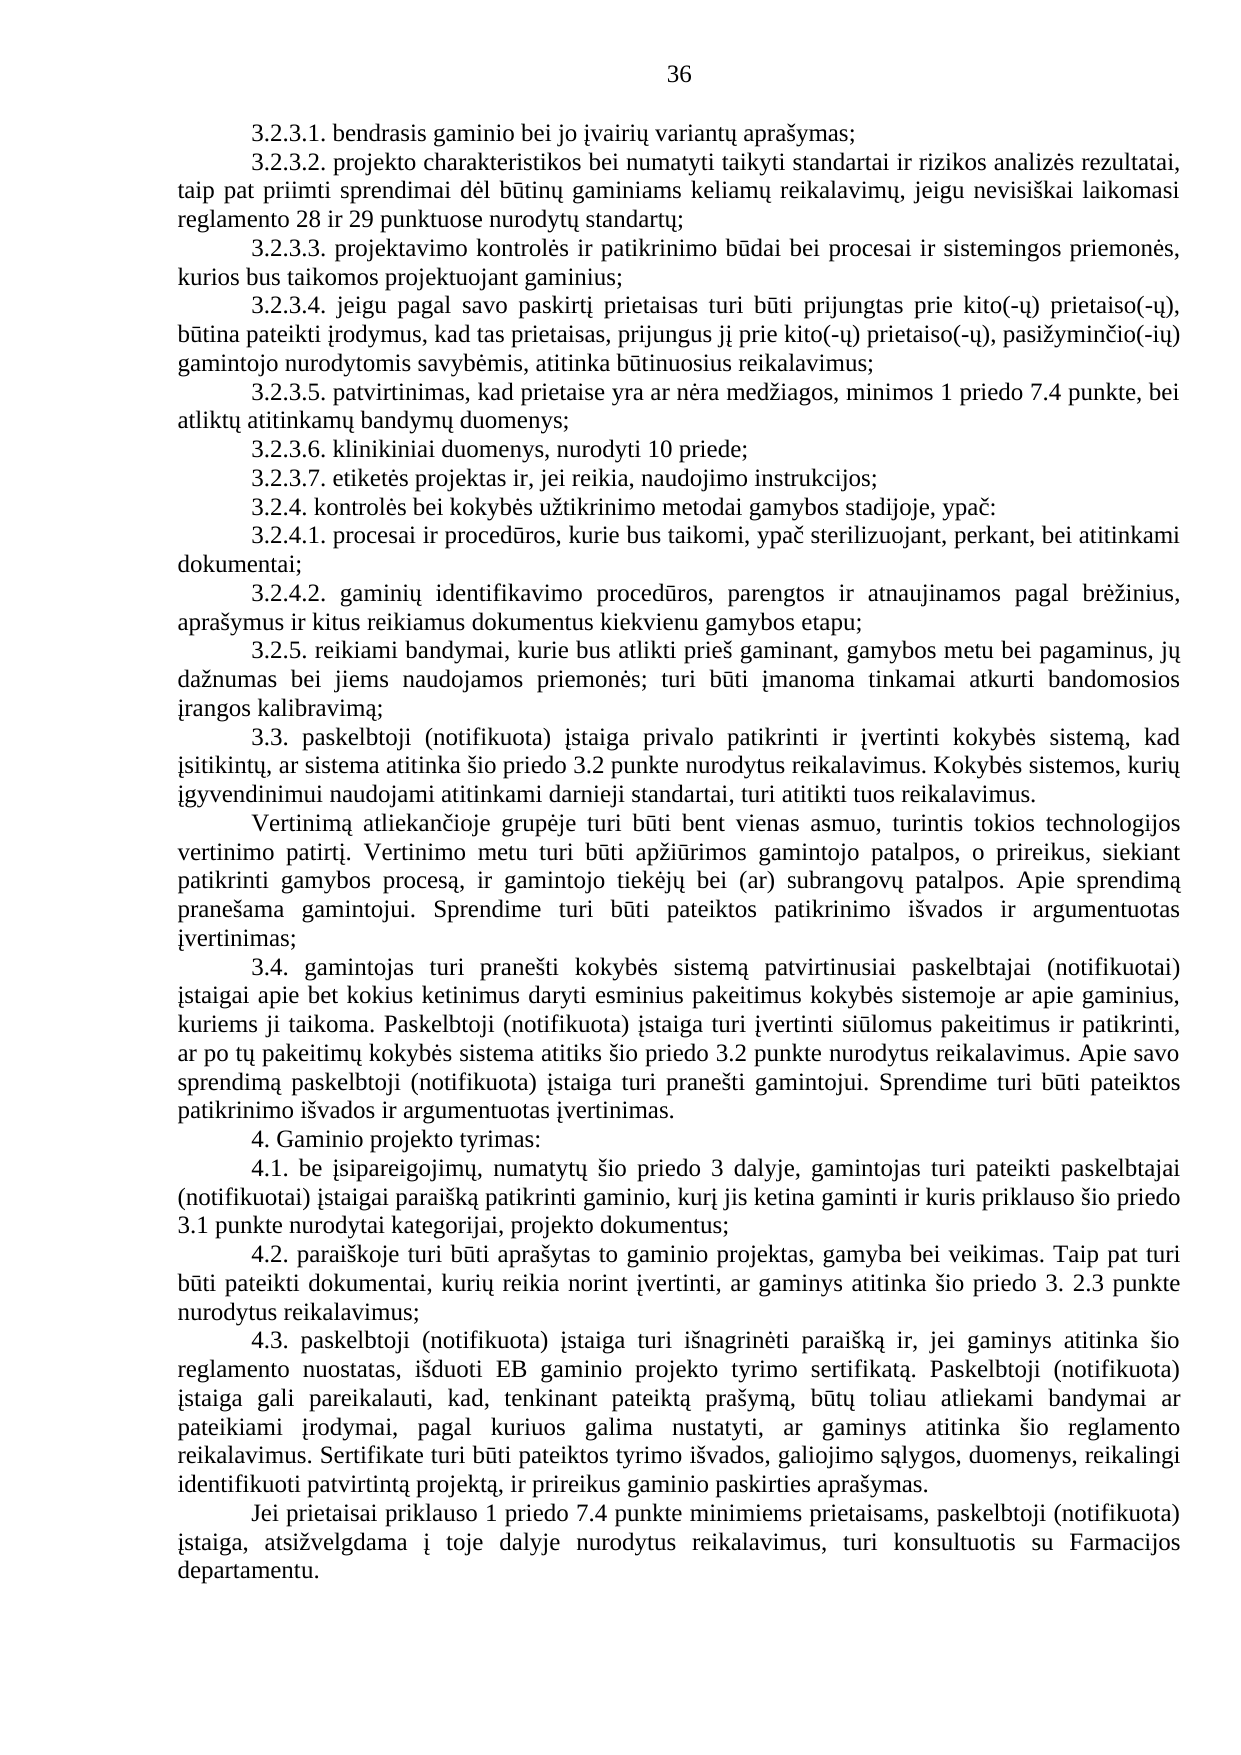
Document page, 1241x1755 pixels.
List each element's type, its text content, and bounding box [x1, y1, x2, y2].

text 4. Gaminio projekto tyrimas: [177, 1124, 1181, 1153]
text 4.1. be įsipareigojimų, numatytų šio priedo 3 dalyje, gamintojas turi pateikti paskelbtajai (notifikuotai) įstaigai paraišką patikrinti gaminio, kurį jis ketina gaminti ir kuris priklauso šio priedo 3.1 punkte nurodytai kategorijai, projekto dokumentus; [177, 1153, 1181, 1239]
text 3.2.3.6. klinikiniai duomenys, nurodyti 10 priede; [177, 434, 1181, 463]
text 4.3. paskelbtoji (notifikuota) įstaiga turi išnagrinėti paraišką ir, jei gaminys atitinka šio reglamento nuostatas, išduoti EB gaminio projekto tyrimo sertifikatą. Paskelbtoji (notifikuota) įstaiga gali pareikalauti, kad, tenkinant pateiktą prašymą, būtų toliau atliekami bandymai ar pateikiami įrodymai, pagal kuriuos galima nustatyti, ar gaminys atitinka šio reglamento reikalavimus. Sertifikate turi būti pateiktos tyrimo išvados, galiojimo sąlygos, duomenys, reikalingi identifikuoti patvirtintą projektą, ir prireikus gaminio paskirties aprašymas. [177, 1326, 1181, 1498]
text 3.3. paskelbtoji (notifikuota) įstaiga privalo patikrinti ir įvertinti kokybės sistemą, kad įsitikintų, ar sistema atitinka šio priedo 3.2 punkte nurodytus reikalavimus. Kokybės sistemos, kurių įgyvendinimui naudojami atitinkami darnieji standartai, turi atitikti tuos reikalavimus. [177, 722, 1181, 808]
text 3.2.3.5. patvirtinimas, kad prietaise yra ar nėra medžiagos, minimos 1 priedo 7.4 punkte, bei atliktų atitinkamų bandymų duomenys; [177, 377, 1181, 434]
text Jei prietaisai priklauso 1 priedo 7.4 punkte minimiems prietaisams, paskelbtoji (notifikuota) įstaiga, atsižvelgdama į toje dalyje nurodytus reikalavimus, turi konsultuotis su Farmacijos departamentu. [177, 1498, 1181, 1584]
text 3.2.4. kontrolės bei kokybės užtikrinimo metodai gamybos stadijoje, ypač: [177, 492, 1181, 521]
text 3.2.3.1. bendrasis gaminio bei jo įvairių variantų aprašymas; [177, 118, 1181, 147]
text 3.2.3.3. projektavimo kontrolės ir patikrinimo būdai bei procesai ir sistemingos priemonės, kurios bus taikomos projektuojant gaminius; [177, 233, 1181, 291]
text 3.2.4.2. gaminių identifikavimo procedūros, parengtos ir atnaujinamos pagal brėžinius, aprašymus ir kitus reikiamus dokumentus kiekvienu gamybos etapu; [177, 578, 1181, 636]
text 4.2. paraiškoje turi būti aprašytas to gaminio projektas, gamyba bei veikimas. Taip pat turi būti pateikti dokumentai, kurių reikia norint įvertinti, ar gaminys atitinka šio priedo 3. 2.3 punkte nurodytus reikalavimus; [177, 1239, 1181, 1326]
text 3.2.3.7. etiketės projektas ir, jei reikia, naudojimo instrukcijos; [177, 463, 1181, 492]
text 3.4. gamintojas turi pranešti kokybės sistemą patvirtinusiai paskelbtajai (notifikuotai) įstaigai apie bet kokius ketinimus daryti esminius pakeitimus kokybės sistemoje ar apie gaminius, kuriems ji taikoma. Paskelbtoji (notifikuota) įstaiga turi įvertinti siūlomus pakeitimus ir patikrinti, ar po tų pakeitimų kokybės sistema atitiks šio priedo 3.2 punkte nurodytus reikalavimus. Apie savo sprendimą paskelbtoji (notifikuota) įstaiga turi pranešti gamintojui. Sprendime turi būti pateiktos patikrinimo išvados ir argumentuotas įvertinimas. [177, 952, 1181, 1124]
text 3.2.3.4. jeigu pagal savo paskirtį prietaisas turi būti prijungtas prie kito(-ų) prietaiso(-ų), būtina pateikti įrodymus, kad tas prietaisas, prijungus jį prie kito(-ų) prietaiso(-ų), pasižyminčio(-ių) gamintojo nurodytomis savybėmis, atitinka būtinuosius reikalavimus; [177, 291, 1181, 377]
text 3.2.4.1. procesai ir procedūros, kurie bus taikomi, ypač sterilizuojant, perkant, bei atitinkami dokumentai; [177, 521, 1181, 578]
text 3.2.5. reikiami bandymai, kurie bus atlikti prieš gaminant, gamybos metu bei pagaminus, jų dažnumas bei jiems naudojamos priemonės; turi būti įmanoma tinkamai atkurti bandomosios įrangos kalibravimą; [177, 636, 1181, 722]
text Vertinimą atliekančioje grupėje turi būti bent vienas asmuo, turintis tokios technologijos vertinimo patirtį. Vertinimo metu turi būti apžiūrimos gamintojo patalpos, o prireikus, siekiant patikrinti gamybos procesą, ir gamintojo tiekėjų bei (ar) subrangovų patalpos. Apie sprendimą pranešama gamintojui. Sprendime turi būti pateiktos patikrinimo išvados ir argumentuotas įvertinimas; [177, 808, 1181, 952]
text 3.2.3.2. projekto charakteristikos bei numatyti taikyti standartai ir rizikos analizės rezultatai, taip pat priimti sprendimai dėl būtinų gaminiams keliamų reikalavimų, jeigu nevisiškai laikomasi reglamento 28 ir 29 punktuose nurodytų standartų; [177, 147, 1181, 233]
